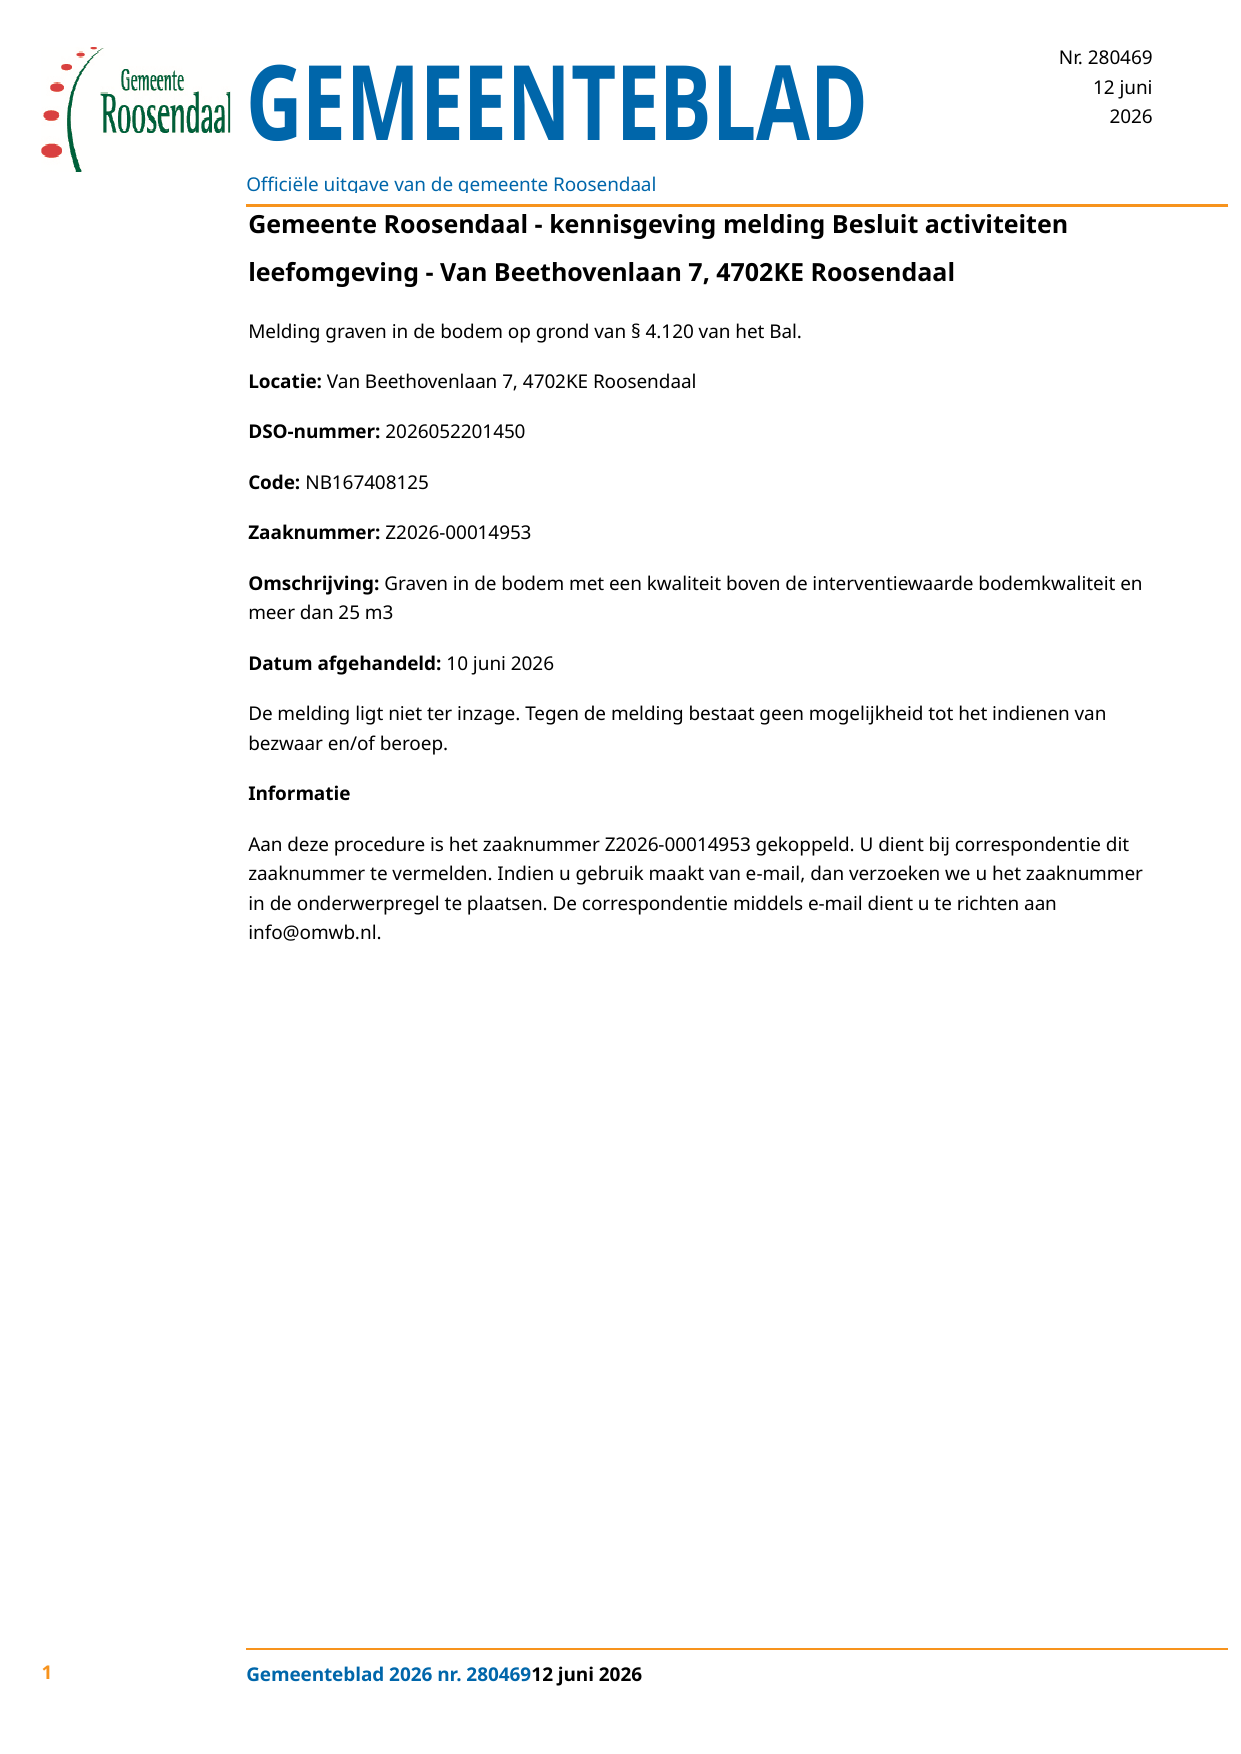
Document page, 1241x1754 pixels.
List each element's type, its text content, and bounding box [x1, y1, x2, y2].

text Informatie [248, 780, 1152, 806]
text Zaaknummer: Z2026-00014953 [248, 519, 1152, 545]
picture [41, 47, 231, 172]
text Code: NB167408125 [248, 469, 1152, 495]
text Melding graven in de bodem op grond van § 4.120 van het Bal. [248, 318, 1152, 344]
text Gemeente Roosendaal - kennisgeving melding Besluit activiteiten leefomgeving - Van Beethovenlaan 7, 4702KE Roosendaal [248, 207, 1152, 288]
text Locatie: Van Beethovenlaan 7, 4702KE Roosendaal [248, 368, 1152, 394]
text Datum afgehandeld: 10 juni 2026 [248, 650, 1152, 676]
text DSO-nummer: 2026052201450 [248, 419, 1152, 444]
text De melding ligt niet ter inzage. Tegen de melding bestaat geen mogelijkheid tot het indienen van bezwaar en/of beroep. [248, 700, 1152, 756]
text Aan deze procedure is het zaaknummer Z2026-00014953 gekoppeld. U dient bij correspondentie dit zaaknummer te vermelden. Indien u gebruik maakt van e-mail, dan verzoeken we u het zaaknummer in de onderwerpregel te plaatsen. De correspondentie middels e-mail dient u te richten aan info@omwb.nl. [248, 831, 1152, 945]
text Omschrijving: Graven in de bodem met een kwaliteit boven de interventiewaarde bodemkwaliteit en meer dan 25 m3 [248, 570, 1152, 625]
